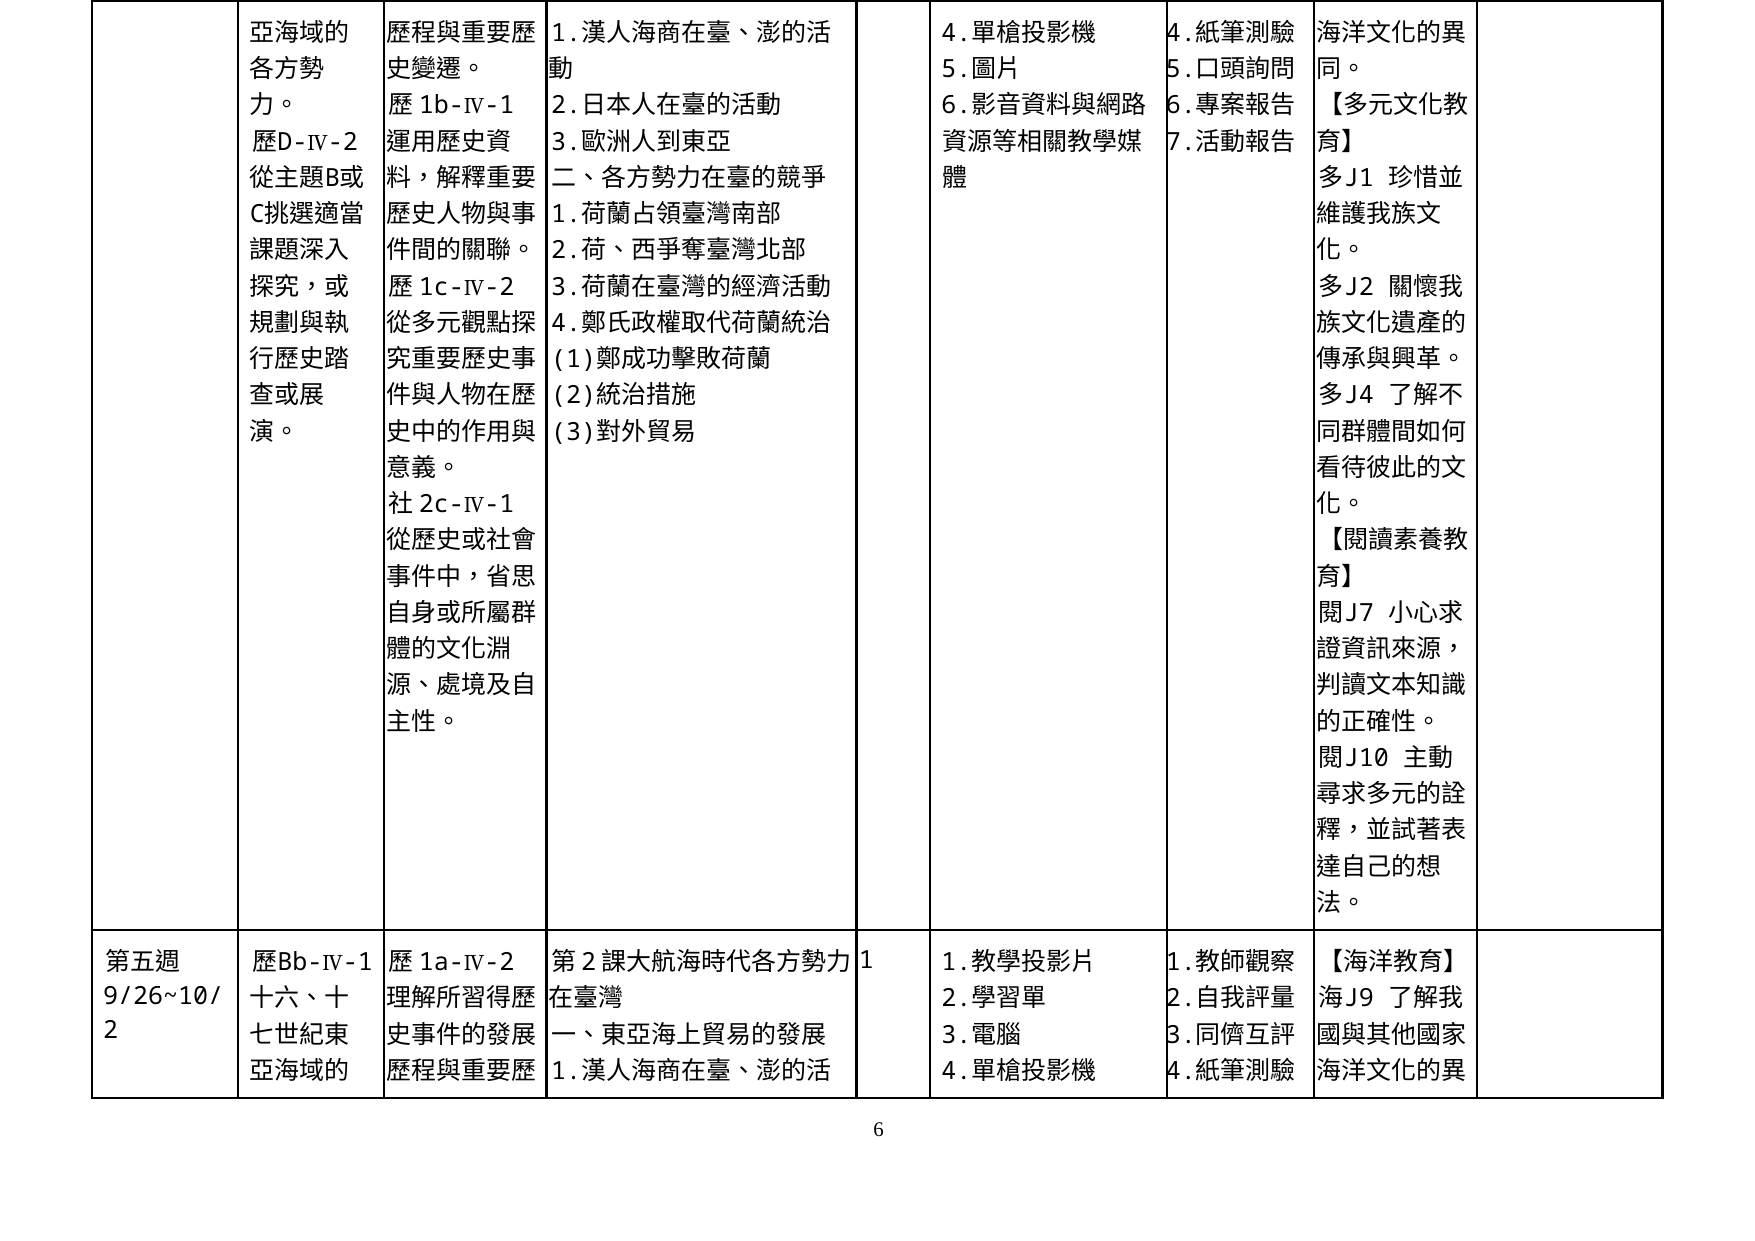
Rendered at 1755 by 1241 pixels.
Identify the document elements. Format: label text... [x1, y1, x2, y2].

table_cell 1.教師觀察 2.自我評量 3.同儕互評 4.紙筆測驗 [1168, 931, 1313, 1097]
table_cell 海洋文化的異同。 【多元文化教育】 多J1 珍惜並維護我族文化。 多J2 關懷我族文化遺產的傳承與興革。 多J4 了解不同群體間如何看待彼此的文化。 【閱讀素養教育】 閱J7 小心求證資訊來源，判讀文本知識的正確性。 閱J10 主動尋求多元的詮釋，並試著表達自己的想法。 [1315, 2, 1476, 929]
table_cell 【海洋教育】 海J9 了解我國與其他國家海洋文化的異 [1315, 931, 1476, 1097]
table_cell 1 [858, 931, 929, 1097]
table_cell 4.紙筆測驗 5.口頭詢問 6.專案報告 7.活動報告 [1168, 2, 1313, 929]
table_cell [1478, 931, 1661, 1097]
table_cell 歷程與重要歷史變遷。 歷1b-Ⅳ-1 運用歷史資料，解釋重要歷史人物與事件間的關聯。 歷1c-Ⅳ-2 從多元觀點探究重要歷史事件與人物在歷史中的作用與意義。 社2c-Ⅳ-1 從歷史或社會事件中，省思自身或所屬群體的文化淵源、處境及自主性。 [385, 2, 545, 929]
table_cell [858, 2, 929, 929]
table_cell 第五週9/26~10/2 [93, 931, 237, 1097]
table_cell 歷1a-Ⅳ-2 理解所習得歷史事件的發展歷程與重要歷 [385, 931, 545, 1097]
table_cell 亞海域的各方勢力。 歷D-Ⅳ-2 從主題B或C挑選適當課題深入探究，或規劃與執行歷史踏查或展演。 [239, 2, 383, 929]
table_cell 4.單槍投影機 5.圖片 6.影音資料與網路資源等相關教學媒體 [931, 2, 1166, 929]
table_cell 1.教學投影片 2.學習單 3.電腦 4.單槍投影機 [931, 931, 1166, 1097]
table_cell [1478, 2, 1661, 929]
table_cell 第2課大航海時代各方勢力在臺灣 一、東亞海上貿易的發展 1.漢人海商在臺、澎的活 [548, 931, 855, 1097]
table_cell 歷Bb-Ⅳ-1 十六、十七世紀東亞海域的 [239, 931, 383, 1097]
table_cell [93, 2, 237, 929]
table_cell 1.漢人海商在臺、澎的活動 2.日本人在臺的活動 3.歐洲人到東亞 二、各方勢力在臺的競爭 1.荷蘭占領臺灣南部 2.荷、西爭奪臺灣北部 3.荷蘭在臺灣的經濟活動 4.鄭氏政權取代荷蘭統治 (1)鄭成功擊敗荷蘭 (2)統治措施 (3)對外貿易 [548, 2, 855, 929]
